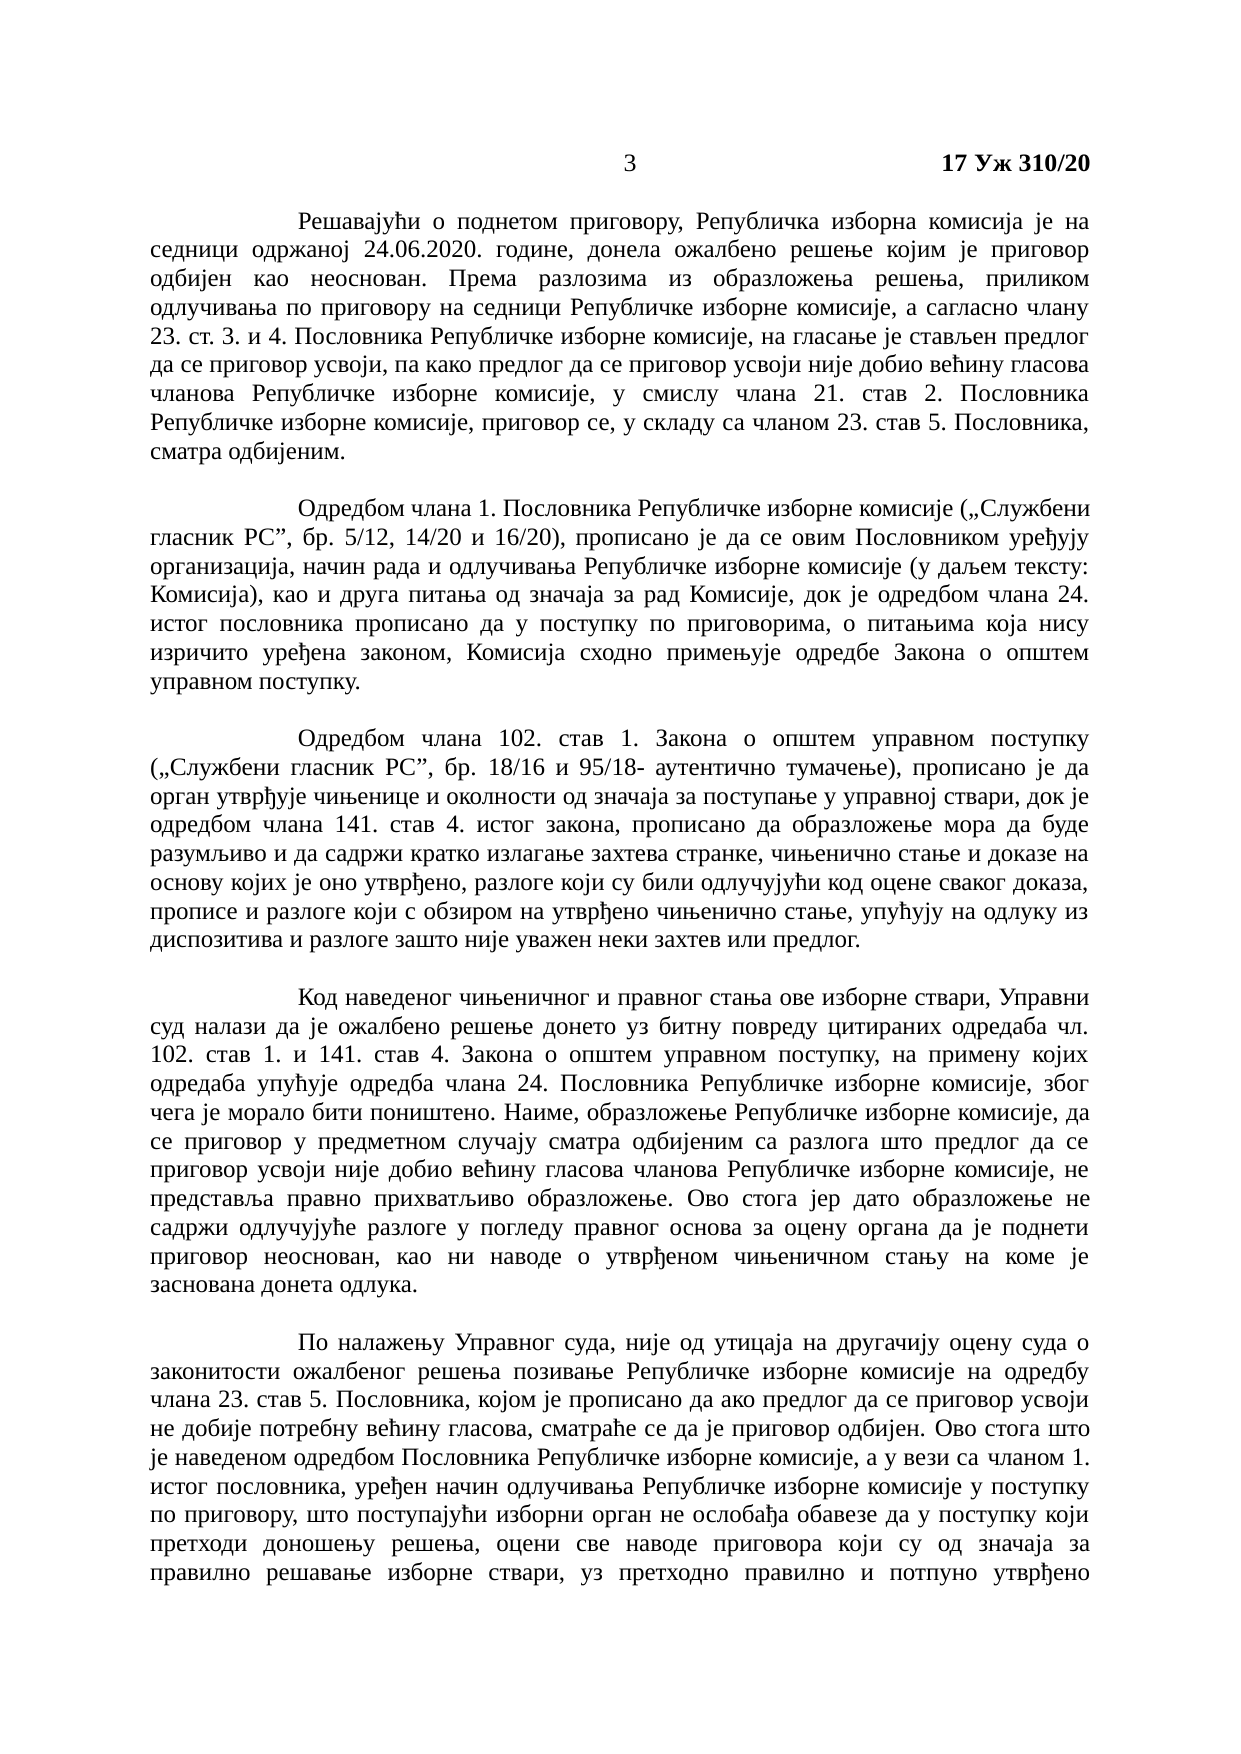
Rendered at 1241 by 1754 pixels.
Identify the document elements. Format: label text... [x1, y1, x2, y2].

text Код наведеног чињеничног и правног стања ове изборне ствари, Управни суд налази да је ожалбено решење донето уз битну повреду цитираних одредаба чл. 102. став 1. и 141. став 4. Закона о општем управном поступку, на примену којих одредаба упућује одредба члана 24. Пословника Републичке изборне комисије, због чега је морало бити поништено. Наиме, образложење Републичке изборне комисије, да се приговор у предметном случају сматра одбијеним са разлога што предлог да се приговор усвоји није добио већину гласова чланова Републичке изборне комисије, не представља правно прихватљиво образложење. Ово стога јер дато образложење не садржи одлучујуће разлоге у погледу правног основа за оцену органа да је поднети приговор неоснован, као ни наводе о утврђеном чињеничном стању на коме је заснована донета одлука. [150, 982, 1090, 1298]
text По налажењу Управног суда, није од утицаја на другачију оцену суда о законитости ожалбеног решења позивање Републичке изборне комисије на одредбу члана 23. став 5. Пословника, којом је прописано да ако предлог да се приговор усвоји не добије потребну већину гласова, сматраће се да је приговор одбијен. Ово стога што је наведеном одредбом Пословника Републичке изборне комисије, а у вези са чланом 1. истог пословника, уређен начин одлучивања Републичке изборне комисије у поступку по приговору, што поступајући изборни орган не ослобађа обавезе да у поступку који претходи доношењу решења, оцени све наводе приговора који су од значаја за правилно решавање изборне ствари, уз претходно правилно и потпуно утврђено [150, 1327, 1090, 1586]
text Одредбом члана 102. став 1. Закона о општем управном поступку („Службени гласник РС”, бр. 18/16 и 95/18- аутентично тумачење), прописано је да орган утврђује чињенице и околности од значаја за поступање у управној ствари, док је одредбом члана 141. став 4. истог закона, прописано да образложење мора да буде разумљиво и да садржи кратко излагање захтева странке, чињенично стање и доказе на основу којих је оно утврђено, разлоге који су били одлучујући код оцене сваког доказа, прописе и разлоге који с обзиром на утврђено чињенично стање, упућују на одлуку из диспозитива и разлоге зашто није уважен неки захтев или предлог. [150, 723, 1090, 953]
text Решавајући о поднетом приговору, Републичка изборна комисија је на седници одржаној 24.06.2020. године, донела ожалбено решење којим је приговор одбијен као неоснован. Према разлозима из образложења решења, приликом одлучивања по приговору на седници Републичке изборне комисије, а сагласно члану 23. ст. 3. и 4. Пословника Републичке изборне комисије, на гласање је стављен предлог да се приговор усвоји, па како предлог да се приговор усвоји није добио већину гласова чланова Републичке изборне комисије, у смислу члана 21. став 2. Пословника Републичке изборне комисије, приговор се, у складу са чланом 23. став 5. Пословника, сматра одбијеним. [150, 206, 1090, 464]
text Одредбом члана 1. Пословника Републичке изборне комисије („Службени гласник РС”, бр. 5/12, 14/20 и 16/20), прописано је да се овим Пословником уређују организација, начин рада и одлучивања Републичке изборне комисије (у даљем тексту: Комисија), као и друга питања од значаја за рад Комисије, док је одредбом члана 24. истог пословника прописано да у поступку по приговорима, о питањима која нису изричито уређена законом, Комисија сходно примењује одредбе Закона о општем управном поступку. [150, 493, 1090, 694]
